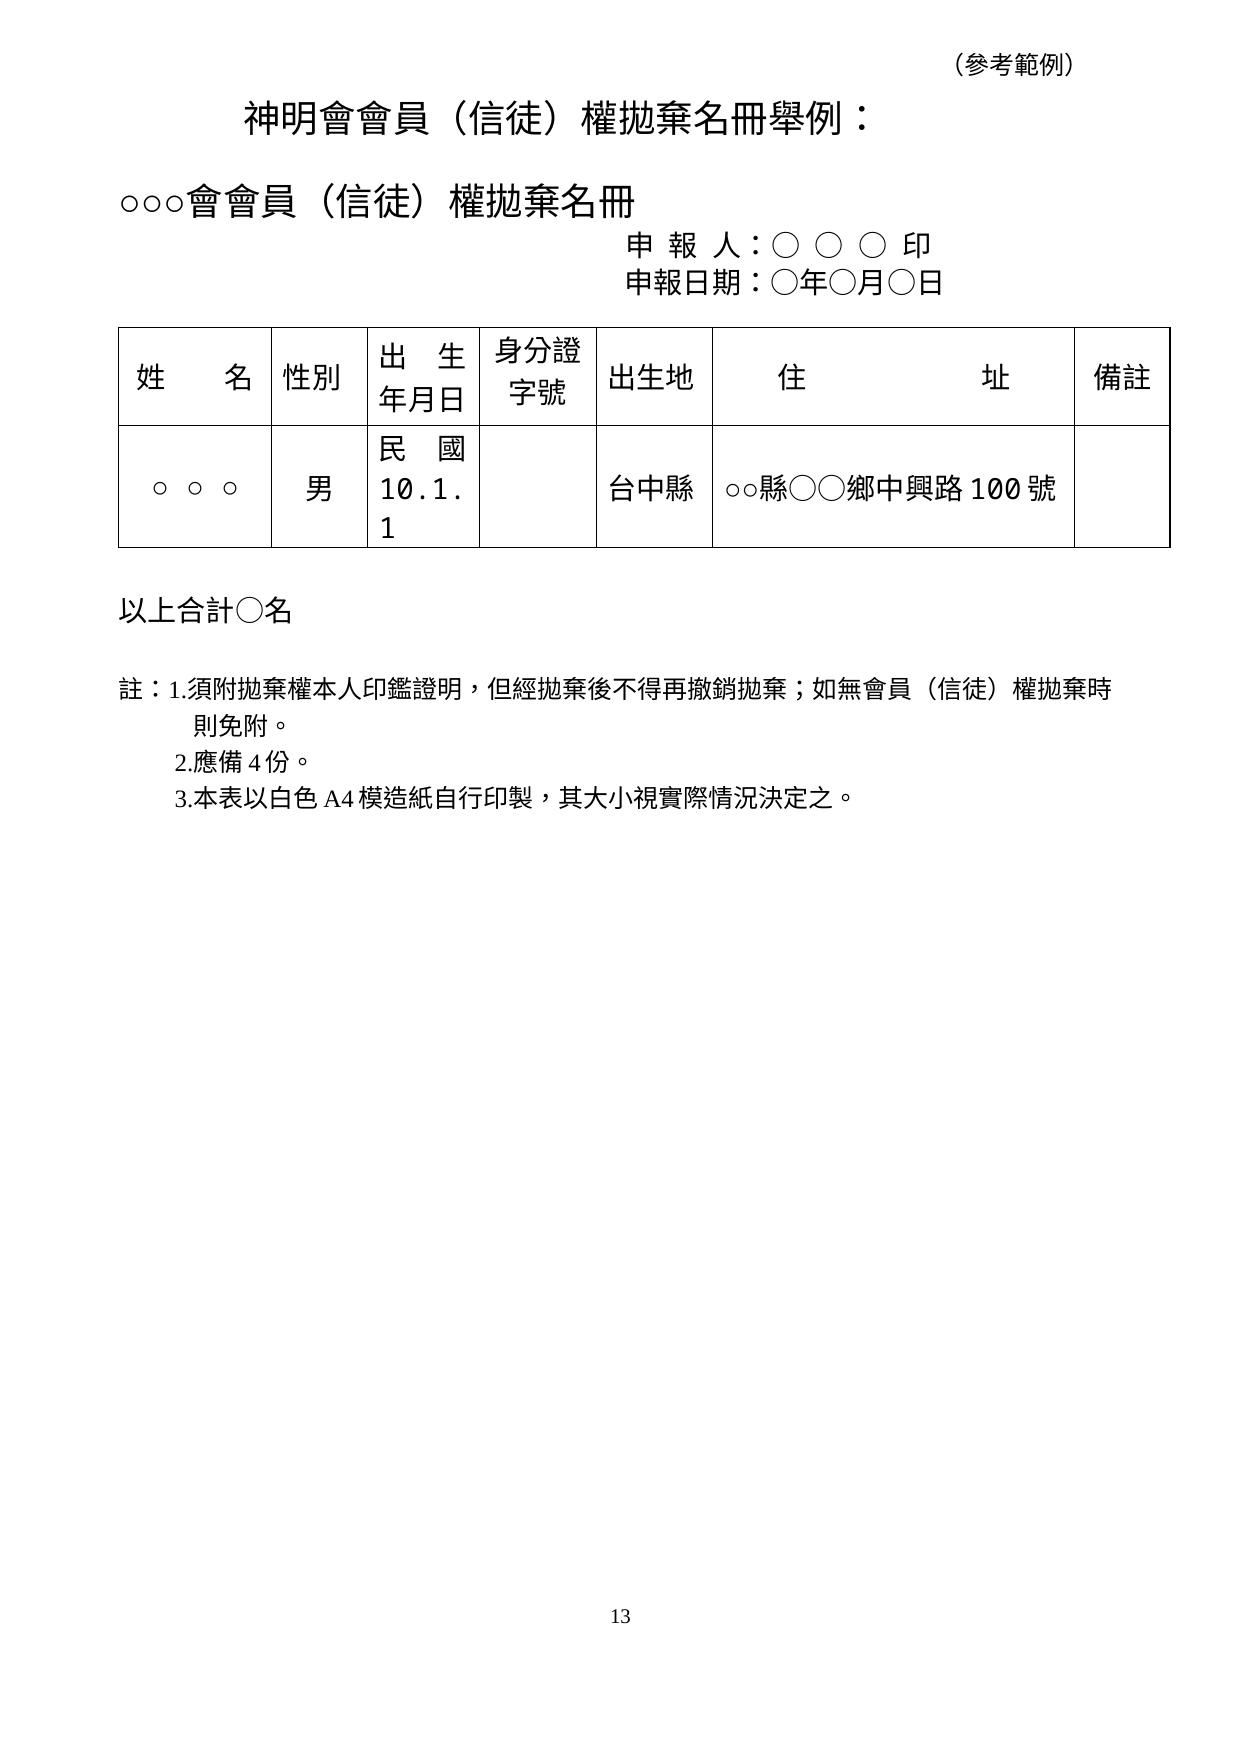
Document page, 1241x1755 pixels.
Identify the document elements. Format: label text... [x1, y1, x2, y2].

table_cell 男 [272, 426, 367, 547]
table_header 身分證字號 [480, 328, 596, 424]
table_header 住 址 [713, 328, 1074, 424]
text 2.應備4份。 [156, 742, 1122, 779]
text 3.本表以白色A4模造紙自行印製，其大小視實際情況決定之。 [156, 779, 1122, 815]
text 神明會會員（信徒）權拋棄名冊舉例： [118, 89, 1122, 143]
table_cell ○○縣○○鄉中興路100號 [713, 426, 1074, 547]
text 申 報 人：○ ○ ○ 印 申報日期：○年○月○日 [624, 226, 1122, 301]
table_header 出生地 [597, 328, 712, 424]
table_cell 台中縣 [597, 426, 712, 547]
table_header 備註 [1075, 328, 1169, 424]
text （參考範例） [939, 45, 1116, 82]
text ○○○會會員（信徒）權拋棄名冊 [118, 172, 1122, 226]
table_cell 民 國 10.1.1 [368, 426, 479, 547]
table_header 出 生 年月日 [368, 328, 479, 424]
text 註：1.須附拋棄權本人印鑑證明，但經拋棄後不得再撤銷拋棄；如無會員（信徒）權拋棄時則免附。 [118, 670, 1122, 742]
table_cell [480, 426, 596, 547]
table_cell [1075, 426, 1169, 547]
table_cell ○ ○ ○ [119, 426, 271, 547]
table_header 性別 [272, 328, 367, 424]
text 以上合計○名 [118, 588, 1122, 630]
table_header 姓 名 [119, 328, 271, 424]
